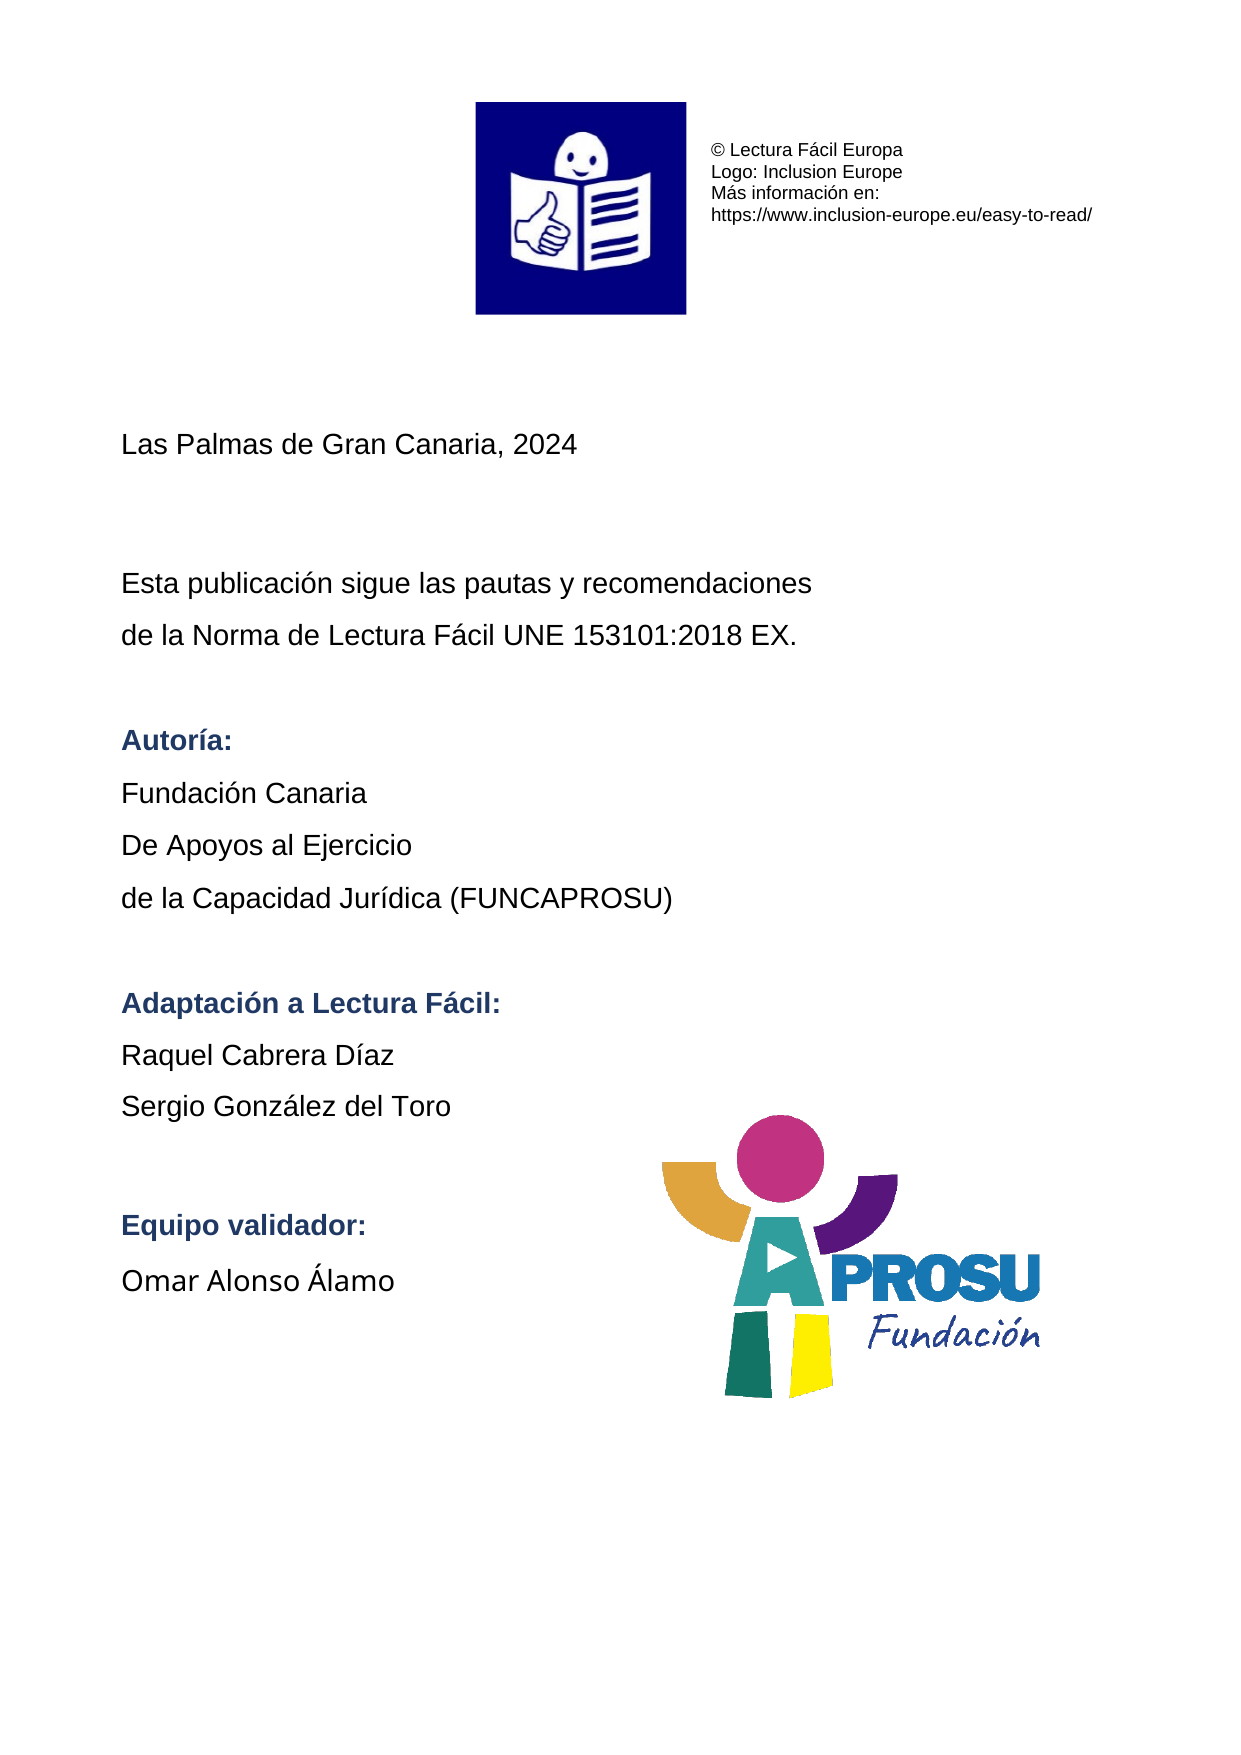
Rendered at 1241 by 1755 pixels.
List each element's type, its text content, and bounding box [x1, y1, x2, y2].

text [811, 1261, 832, 1300]
text https://www.inclusion-europe.eu/easy-to-read/ [711, 203, 1107, 225]
text [1032, 1261, 1122, 1300]
text Las Palmas de Gran Canaria, 2024 [121, 427, 1122, 461]
text [908, 1277, 927, 1300]
text Logo: Inclusion Europe [711, 160, 1107, 182]
text [975, 1261, 1000, 1281]
text de la Capacidad Jurídica (FUNCAPROSU) [121, 881, 1122, 914]
text [847, 1273, 873, 1300]
text Esta publicación sigue las pautas y recomendaciones [121, 566, 1122, 599]
text Más información en: [711, 182, 1107, 203]
text [740, 1208, 846, 1242]
text De Apoyos al Ejercicio [121, 828, 1122, 862]
text Adaptación a Lectura Fácil: [121, 986, 1122, 1019]
text Fundación Canaria [121, 776, 1122, 809]
text Omar Alonso Álamo [121, 1261, 744, 1300]
text de la Norma de Lectura Fácil UNE 153101:2018 EX. [121, 618, 1122, 652]
text [862, 1208, 1122, 1242]
text © Lectura Fácil Europa [711, 139, 1107, 160]
text Equipo validador: [121, 1208, 729, 1242]
text [1016, 1261, 1028, 1291]
text Raquel Cabrera Díaz Sergio González del Toro [121, 1038, 1122, 1122]
text [960, 1277, 985, 1291]
text Autoría: [121, 723, 1122, 757]
